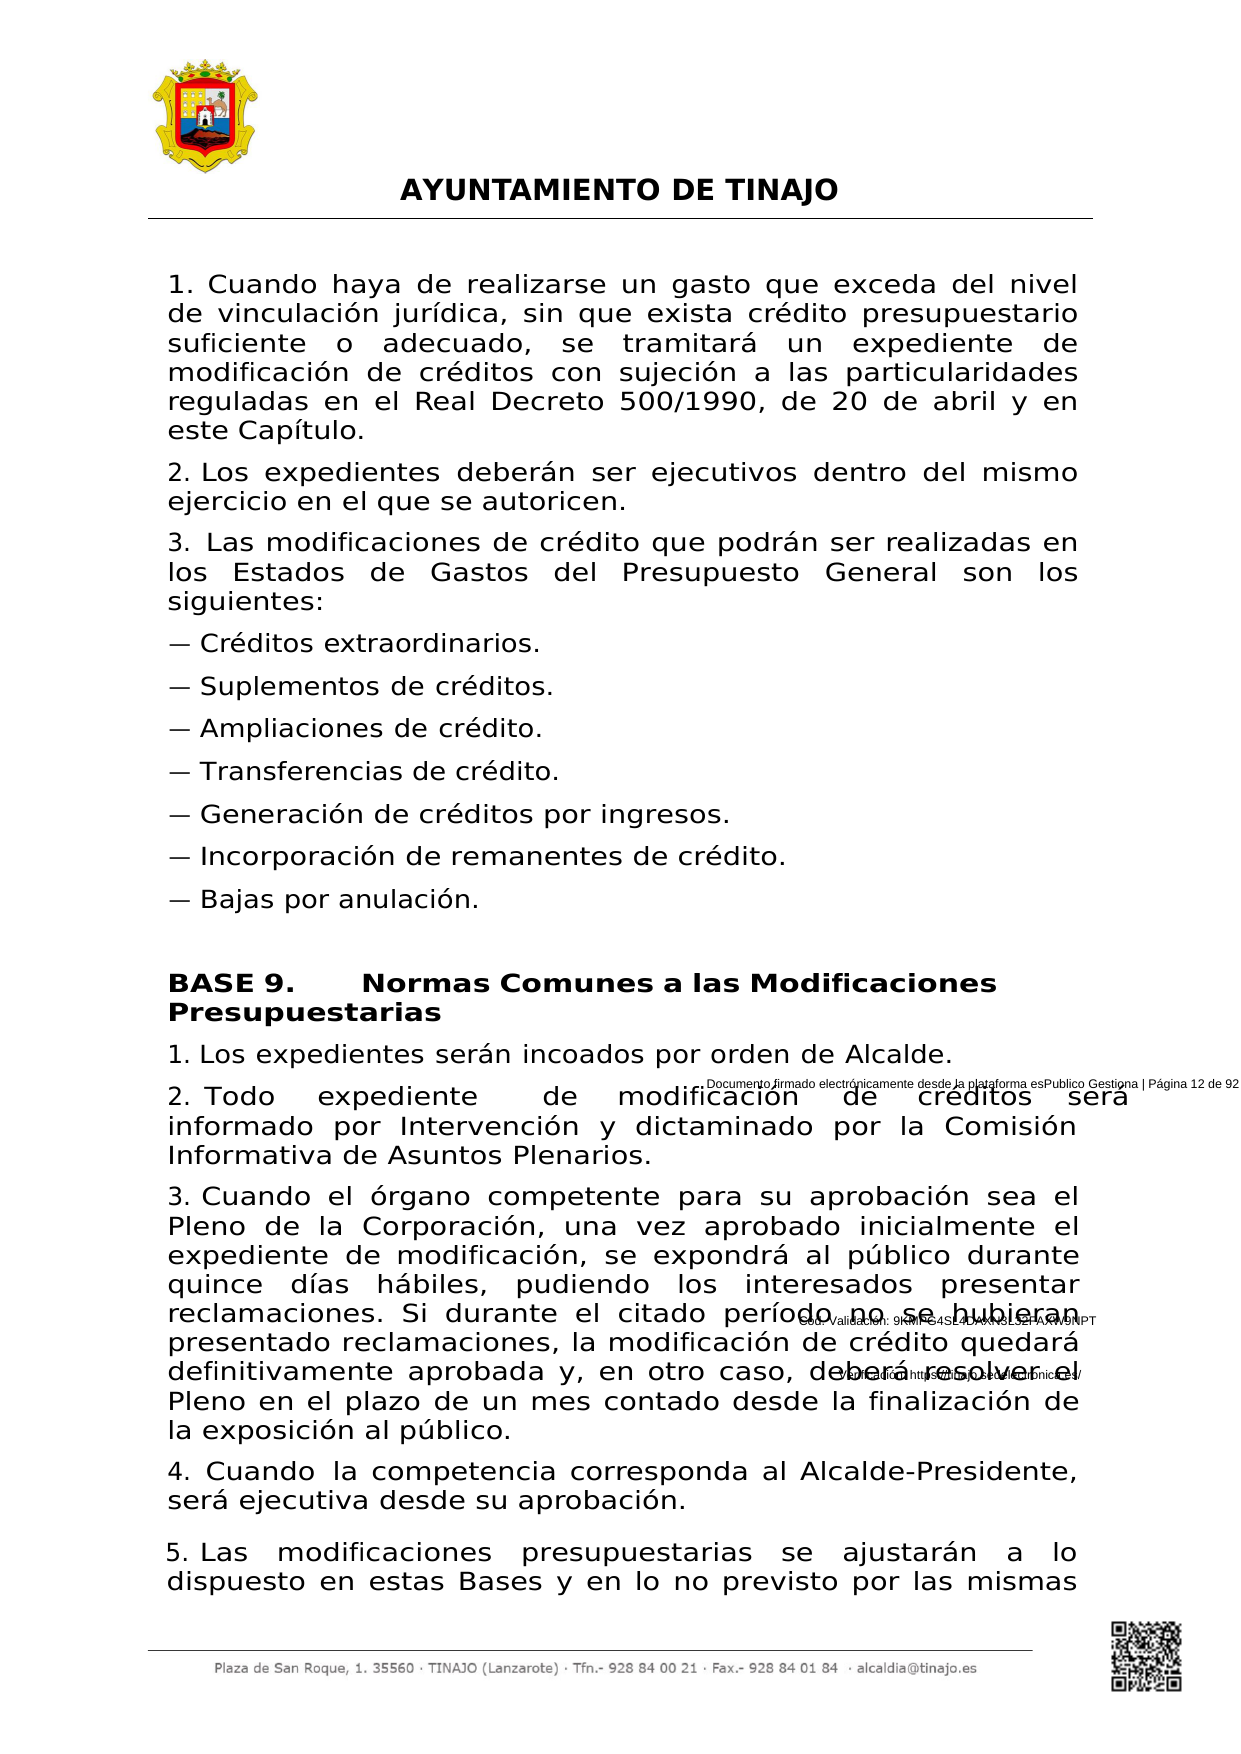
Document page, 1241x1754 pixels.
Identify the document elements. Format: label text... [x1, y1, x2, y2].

picture [147, 1650, 1033, 1695]
text BASE 9. Normas Comunes a las Modificaciones Presupuestarias [167, 969, 1003, 1028]
text 1. Los expedientes serán incoados por orden de Alcalde. [167, 1041, 1154, 1070]
text 3. Cuando el órgano competente para su aprobación sea el Pleno de la Corporación, una vez aprobado inicialmente el expediente de modificación, se expondrá al público durante quince días hábiles, pudiendo los interesados presentar reclamaciones. Si durante el citado período no se hubieran presentado reclamaciones, la modificación de crédito quedará definitivamente aprobada y, en otro caso, deberá resolver el Pleno en el plazo de un mes contado desde la finalización de la exposición al público. [167, 1182, 1080, 1445]
text 2. Todo expediente de modificación de créditos será informado por Intervención y dictaminado por la Comisión Informativa de Asuntos Plenarios. [167, 1082, 1152, 1170]
text — Incorporación de remanentes de crédito. — Bajas por anulación. [167, 842, 789, 915]
text 4. Cuando la competencia corresponda al Alcalde-Presidente, será ejecutiva desde su aprobación. [167, 1457, 1085, 1516]
text 3. Las modificaciones de crédito que podrán ser realizadas en los Estados de Gastos del Presupuesto General son los siguientes: [167, 529, 1079, 616]
picture [1110, 1620, 1184, 1694]
text 1. Cuando haya de realizarse un gasto que exceda del nivel de vinculación jurídica, sin que exista crédito presupuestario suficiente o adecuado, se tramitará un expediente de modificación de créditos con sujeción a las particularidades reguladas en el Real Decreto 500/1990, de 20 de abril y en este Capítulo. [167, 271, 1079, 446]
picture [147, 59, 262, 174]
text 2. Los expedientes deberán ser ejecutivos dentro del mismo ejercicio en el que se autoricen. [167, 458, 1085, 516]
text — Créditos extraordinarios. — Suplementos de créditos. — Ampliaciones de crédito. — Transferencias de crédito. [167, 628, 566, 787]
text — Generación de créditos por ingresos. [167, 799, 1154, 829]
text 5. Las modificaciones presupuestarias se ajustarán a lo dispuesto en estas Bases y en lo no previsto por las mismas [159, 1538, 1077, 1596]
text AYUNTAMIENTO DE TINAJO [400, 173, 1154, 207]
